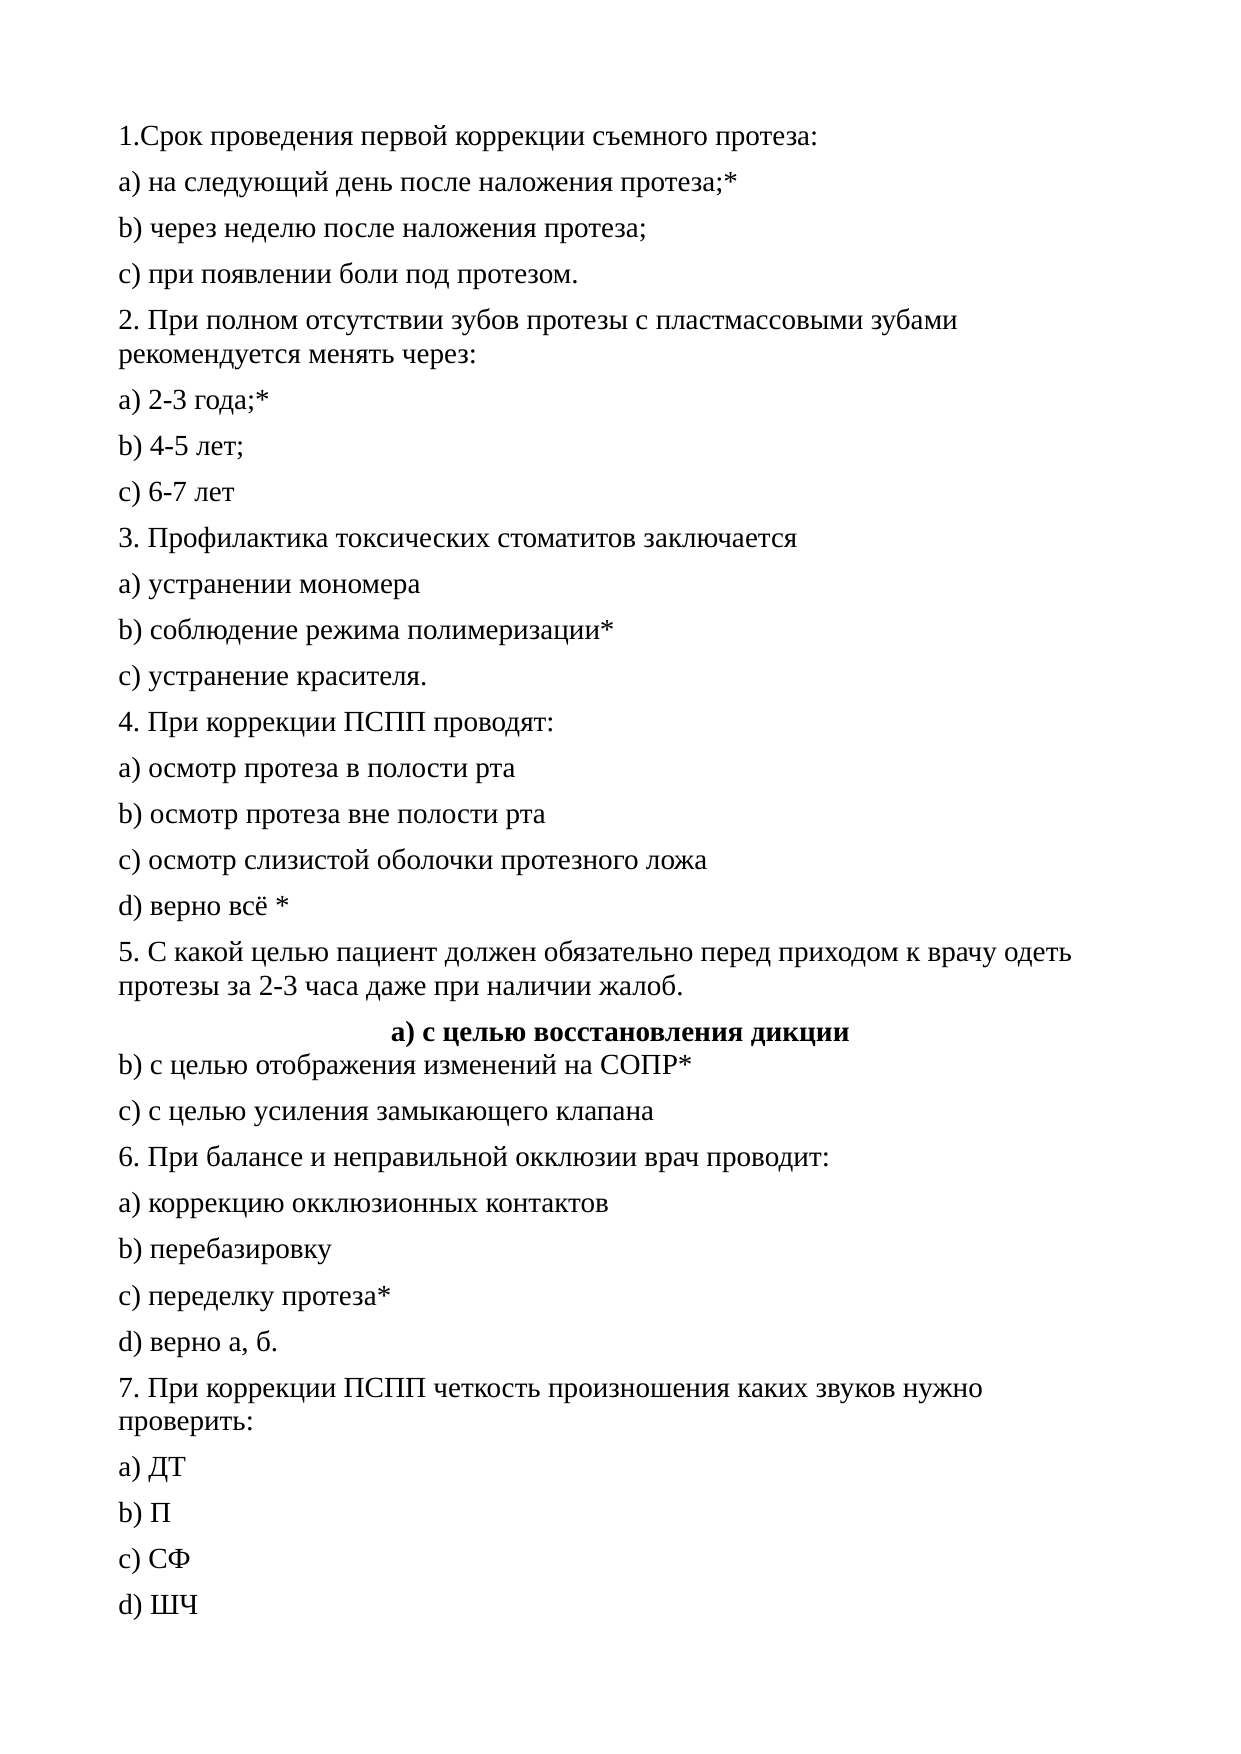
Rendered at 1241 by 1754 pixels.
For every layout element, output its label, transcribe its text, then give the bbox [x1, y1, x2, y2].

text a) 2-3 года;* [118, 382, 1122, 415]
text a) устранении мономера [118, 566, 1122, 599]
text d) верно всё * [118, 888, 1122, 922]
text c) осмотр слизистой оболочки протезного ложа [118, 842, 1122, 876]
text a) на следующий день после наложения протеза;* [118, 164, 1122, 198]
text d) ШЧ [118, 1587, 1122, 1621]
text d) верно а, б. [118, 1324, 1122, 1357]
text c) переделку протеза* [118, 1278, 1122, 1311]
text a) коррекцию окклюзионных контактов [118, 1186, 1122, 1219]
text 1.Срок проведения первой коррекции съемного протеза: [118, 118, 1122, 152]
text a) ДТ [118, 1449, 1122, 1483]
text 4. При коррекции ПСПП проводят: [118, 704, 1122, 738]
text c) с целью усиления замыкающего клапана [118, 1093, 1122, 1127]
text 6. При балансе и неправильной окклюзии врач проводит: [118, 1139, 1122, 1173]
text c) 6-7 лет [118, 474, 1122, 507]
text a) осмотр протеза в полости рта [118, 750, 1122, 784]
text 2. При полном отсутствии зубов протезы с пластмассовыми зубами рекомендуется менять через: [118, 302, 1122, 369]
text a) с целью восстановления дикции [118, 1014, 1122, 1047]
text b) осмотр протеза вне полости рта [118, 796, 1122, 830]
text c) СФ [118, 1541, 1122, 1575]
text b) через неделю после наложения протеза; [118, 210, 1122, 244]
text b) 4-5 лет; [118, 428, 1122, 461]
text 5. С какой целью пациент должен обязательно перед приходом к врачу одеть протезы за 2-3 часа даже при наличии жалоб. [118, 934, 1122, 1001]
text b) перебазировку [118, 1232, 1122, 1265]
text b) соблюдение режима полимеризации* [118, 612, 1122, 646]
text c) устранение красителя. [118, 658, 1122, 692]
text b) П [118, 1495, 1122, 1529]
text b) с целью отображения изменений на СОПР* [118, 1047, 1122, 1081]
text 3. Профилактика токсических стоматитов заключается [118, 520, 1122, 553]
text 7. При коррекции ПСПП четкость произношения каких звуков нужно проверить: [118, 1370, 1122, 1437]
text c) при появлении боли под протезом. [118, 256, 1122, 290]
